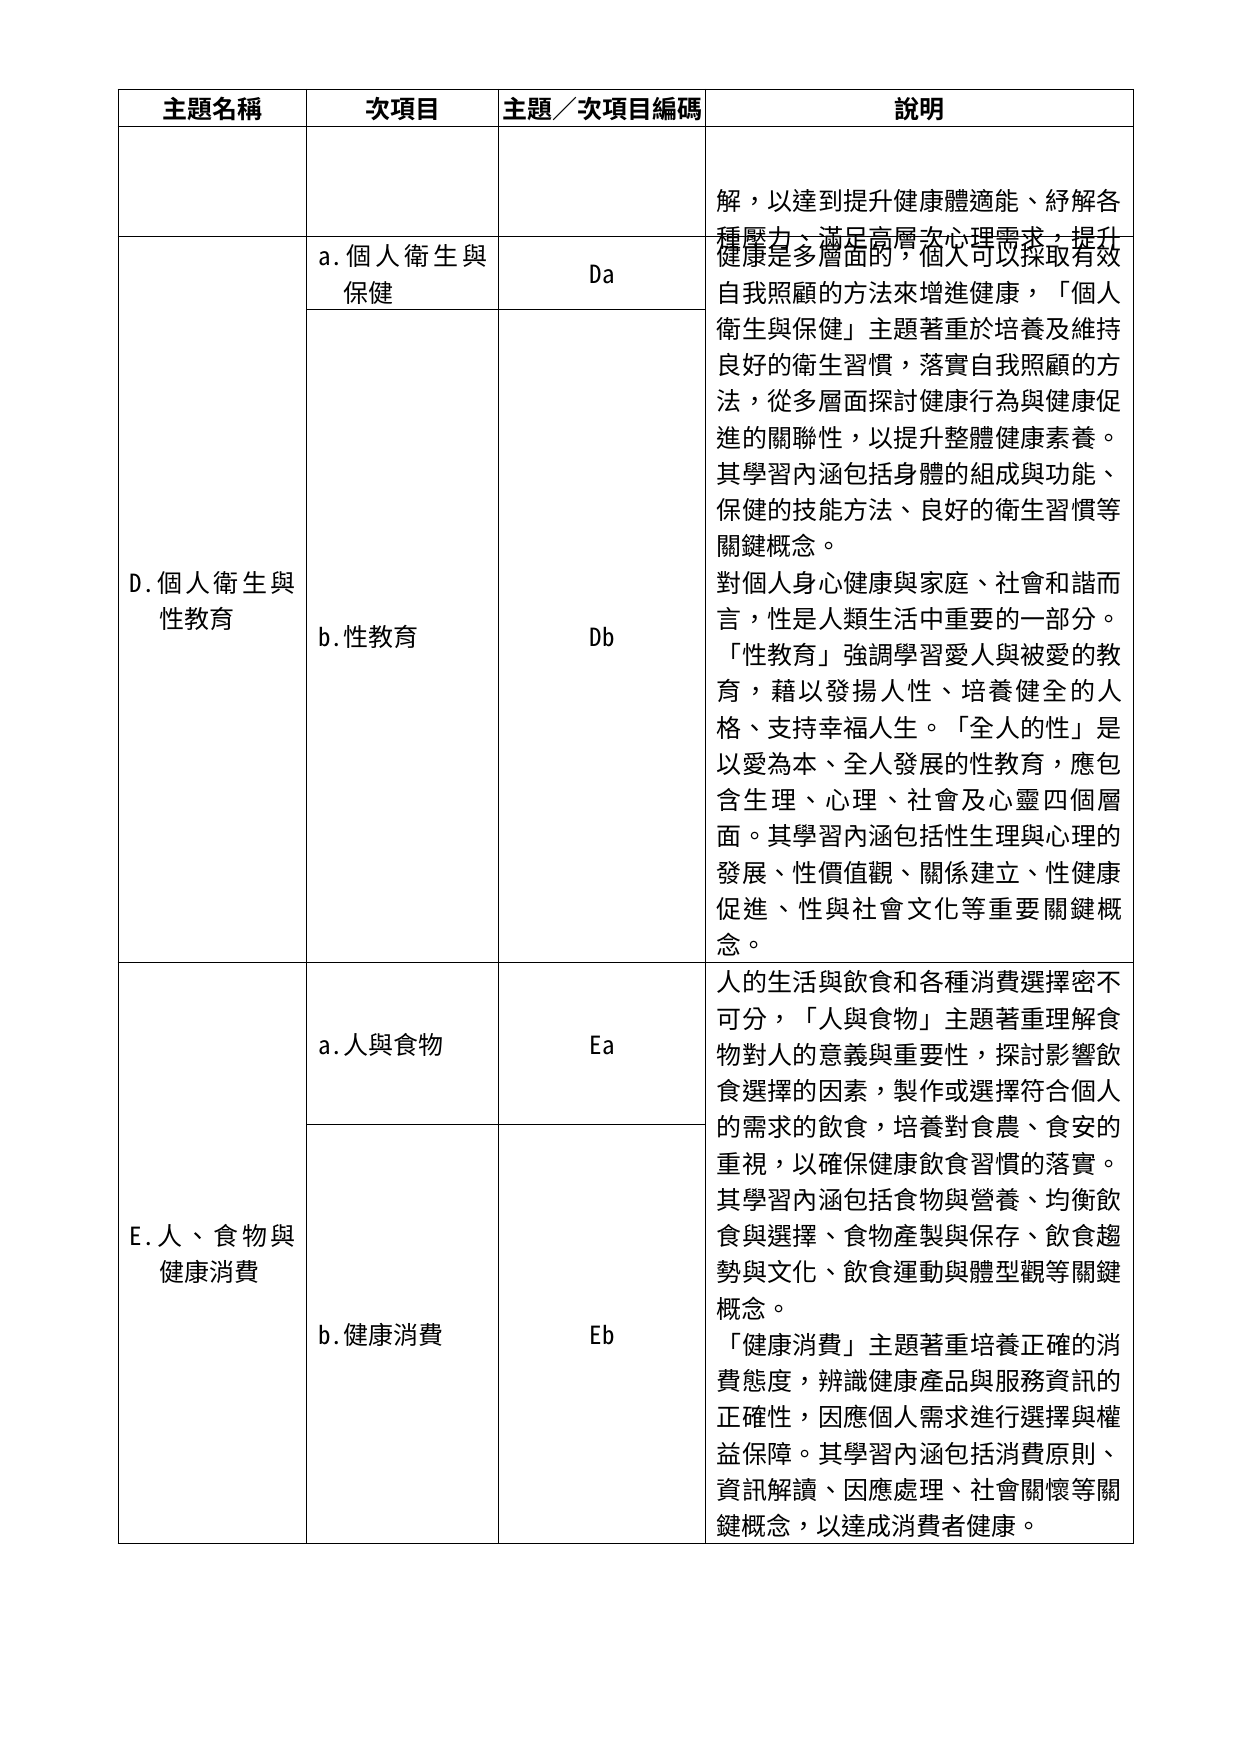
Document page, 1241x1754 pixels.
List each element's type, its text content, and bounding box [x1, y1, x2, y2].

table_cell 生活環境直接影響個人和社區群體的健康，「健康環境」主題著重在以群體健康的整體考量下，個人須具備反省與改變的能力，實踐負責任的環保行動，促進永續發展。其內涵包括環境覺知、健康社區、汙染與健康、環保行動、綠色消費等關鍵概念。 透過水域休閒運動（如衝浪、浮潛、獨木舟、溯溪…）、戶外休閒運動（如自行車、登山、攀岩…）以及其他各種類型休閒運動（如直排輪、飛盤…）的直接或間接（觀賞）參與，促進對臺灣海洋、山河等環境的了解，以達到提升健康體適能、紓解各種壓力、滿足高層次心理需求，提升生活品質的目標。 [706, 127, 1133, 236]
table_cell 健康是多層面的，個人可以採取有效自我照顧的方法來增進健康，「個人衛生與保健」主題著重於培養及維持良好的衛生習慣，落實自我照顧的方法，從多層面探討健康行為與健康促進的關聯性，以提升整體健康素養。其學習內涵包括身體的組成與功能、保健的技能方法、良好的衛生習慣等關鍵概念。 對個人身心健康與家庭、社會和諧而言，性是人類生活中重要的一部分。「性教育」強調學習愛人與被愛的教育，藉以發揚人性、培養健全的人格、支持幸福人生。「全人的性」是以愛為本、全人發展的性教育，應包含生理、心理、社會及心靈四個層面。其學習內涵包括性生理與心理的發展、性價值觀、關係建立、性健康促進、性與社會文化等重要關鍵概念。 [706, 237, 1133, 962]
table_cell [499, 127, 705, 236]
table_cell 人的生活與飲食和各種消費選擇密不可分，「人與食物」主題著重理解食物對人的意義與重要性，探討影響飲食選擇的因素，製作或選擇符合個人的需求的飲食，培養對食農、食安的重視，以確保健康飲食習慣的落實。其學習內涵包括食物與營養、均衡飲食與選擇、食物產製與保存、飲食趨勢與文化、飲食運動與體型觀等關鍵概念。 「健康消費」主題著重培養正確的消費態度，辨識健康產品與服務資訊的正確性，因應個人需求進行選擇與權益保障。其學習內涵包括消費原則、資訊解讀、因應處理、社會關懷等關鍵概念，以達成消費者健康。 [706, 963, 1133, 1543]
table_cell b.健康消費 [307, 1125, 498, 1543]
table_header 說明 [706, 90, 1133, 126]
table_cell Db [499, 310, 705, 962]
table_cell [119, 127, 306, 236]
table_header 主題名稱 [119, 90, 306, 126]
table_cell b.性教育 [307, 310, 498, 962]
table_cell D.個人衛生與性教育 [119, 237, 306, 962]
table_cell a.人與食物 [307, 963, 498, 1124]
table_cell Eb [499, 1125, 705, 1543]
table_header 次項目 [307, 90, 498, 126]
table_cell Da [499, 237, 705, 309]
table_cell Ea [499, 963, 705, 1124]
table_cell a.個人衛生與保健 [307, 237, 498, 309]
table_cell E.人、食物與健康消費 [119, 963, 306, 1543]
table_header 主題∕次項目編碼 [499, 90, 705, 126]
table_cell [307, 127, 498, 236]
